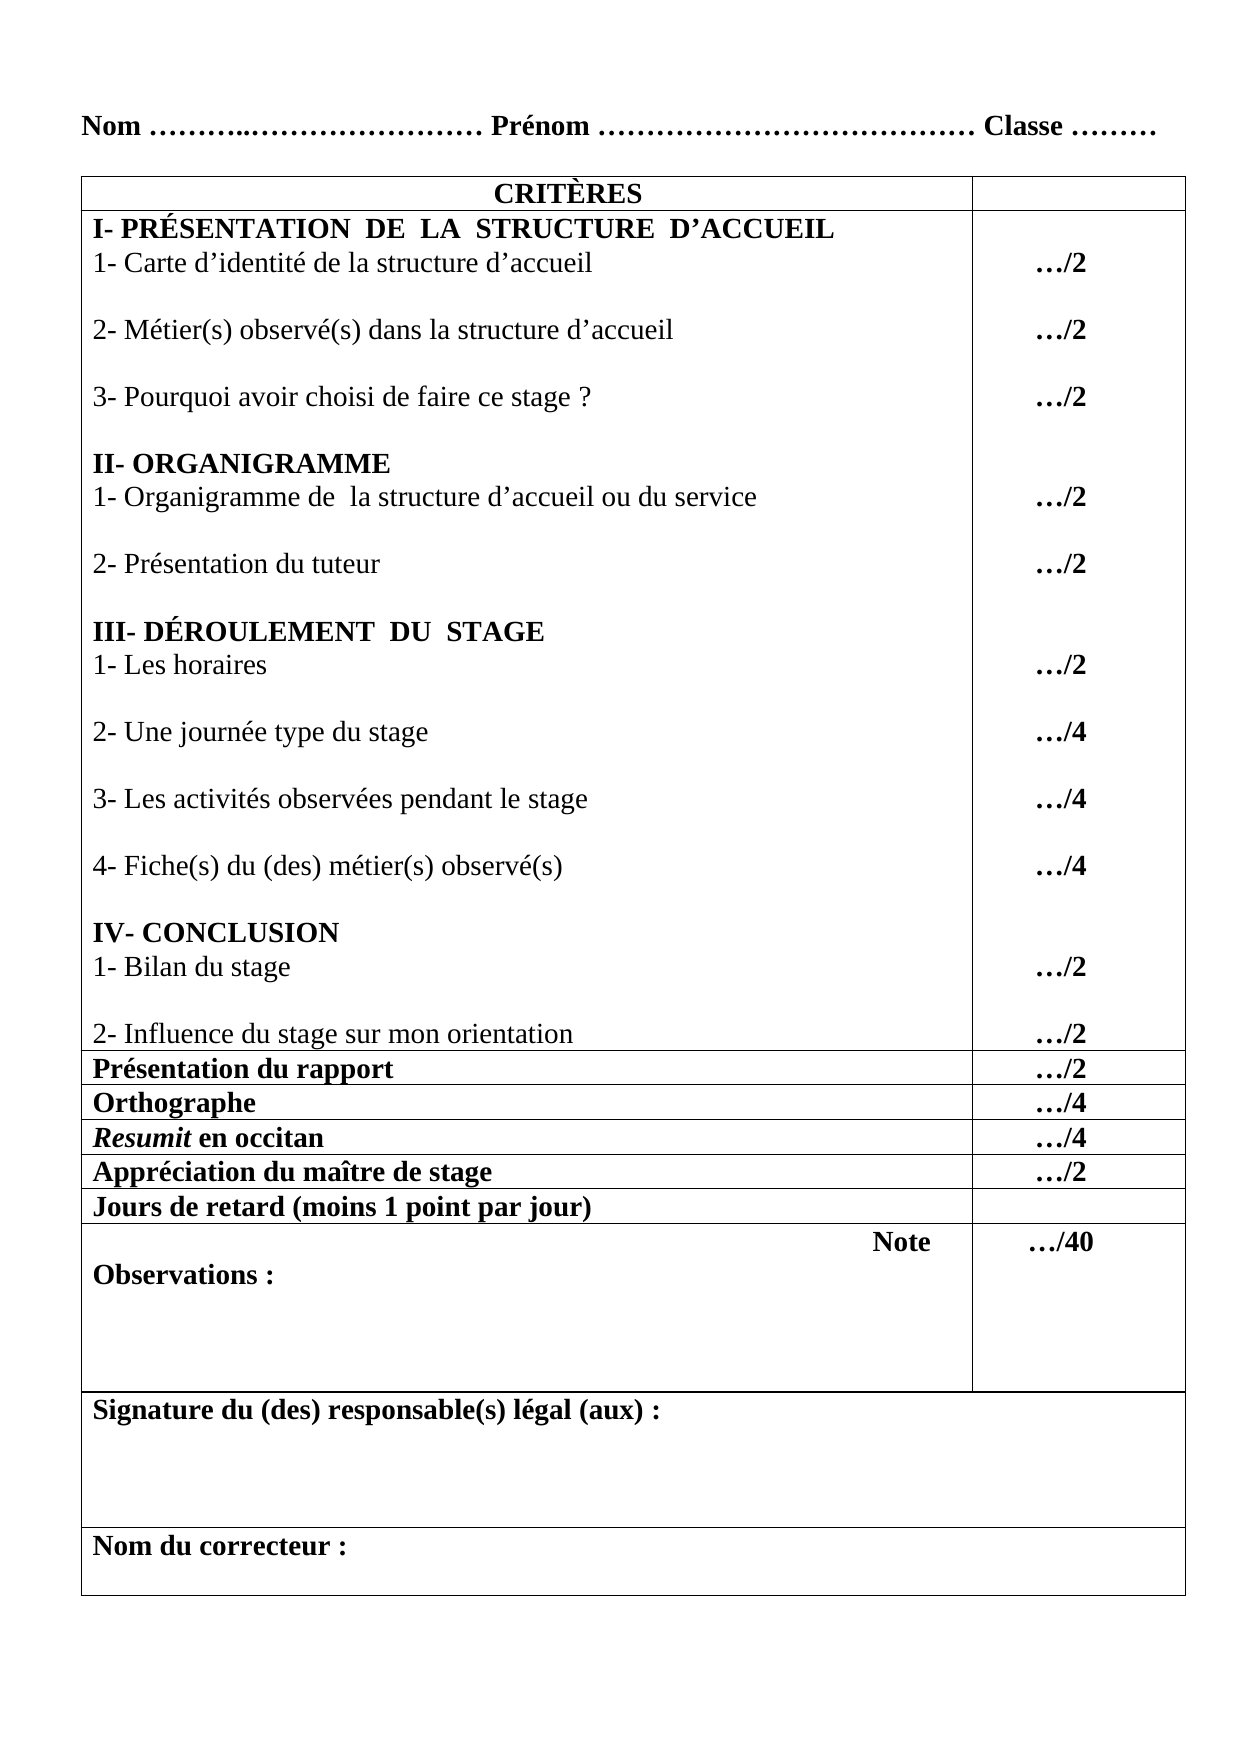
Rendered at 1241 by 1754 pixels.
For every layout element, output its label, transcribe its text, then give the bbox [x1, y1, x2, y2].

table_header [973, 177, 1185, 210]
text Nom ………..…………………… Prénom ………………………………… Classe ……… [81, 108, 1159, 142]
table_cell Orthographe [82, 1085, 972, 1119]
table_cell …/4 [973, 1085, 1185, 1119]
table_cell Note Observations : [82, 1224, 972, 1391]
table_cell Signature du (des) responsable(s) légal (aux) : [82, 1393, 1185, 1527]
table_header CRITÈRES [82, 177, 972, 210]
table_cell Nom du correcteur : [82, 1528, 1185, 1595]
table_cell Jours de retard (moins 1 point par jour) [82, 1189, 972, 1223]
table_cell …/2 [973, 1155, 1185, 1188]
table_cell …/40 [973, 1224, 1185, 1391]
table_cell …/2 [973, 1051, 1185, 1084]
table_cell …/4 [973, 1120, 1185, 1153]
table_cell …/2 …/2 …/2 …/2 …/2 …/2 …/4 …/4 …/4 …/2 …/2 [973, 211, 1185, 1050]
table_cell Présentation du rapport [82, 1051, 972, 1084]
table_cell Resumit en occitan [82, 1120, 972, 1153]
table_cell I- PRÉSENTATION DE LA STRUCTURE D’ACCUEIL 1- Carte d’identité de la structure d’accueil 2- Métier(s) observé(s) dans la structure d’accueil 3- Pourquoi avoir choisi de faire ce stage ? II- ORGANIGRAMME 1- Organigramme de la structure d’accueil ou du service 2- Présentation du tuteur III- DÉROULEMENT DU STAGE 1- Les horaires 2- Une journée type du stage 3- Les activités observées pendant le stage 4- Fiche(s) du (des) métier(s) observé(s) IV- CONCLUSION 1- Bilan du stage 2- Influence du stage sur mon orientation [82, 211, 972, 1050]
table_cell Appréciation du maître de stage [82, 1155, 972, 1188]
table_cell [973, 1189, 1185, 1223]
